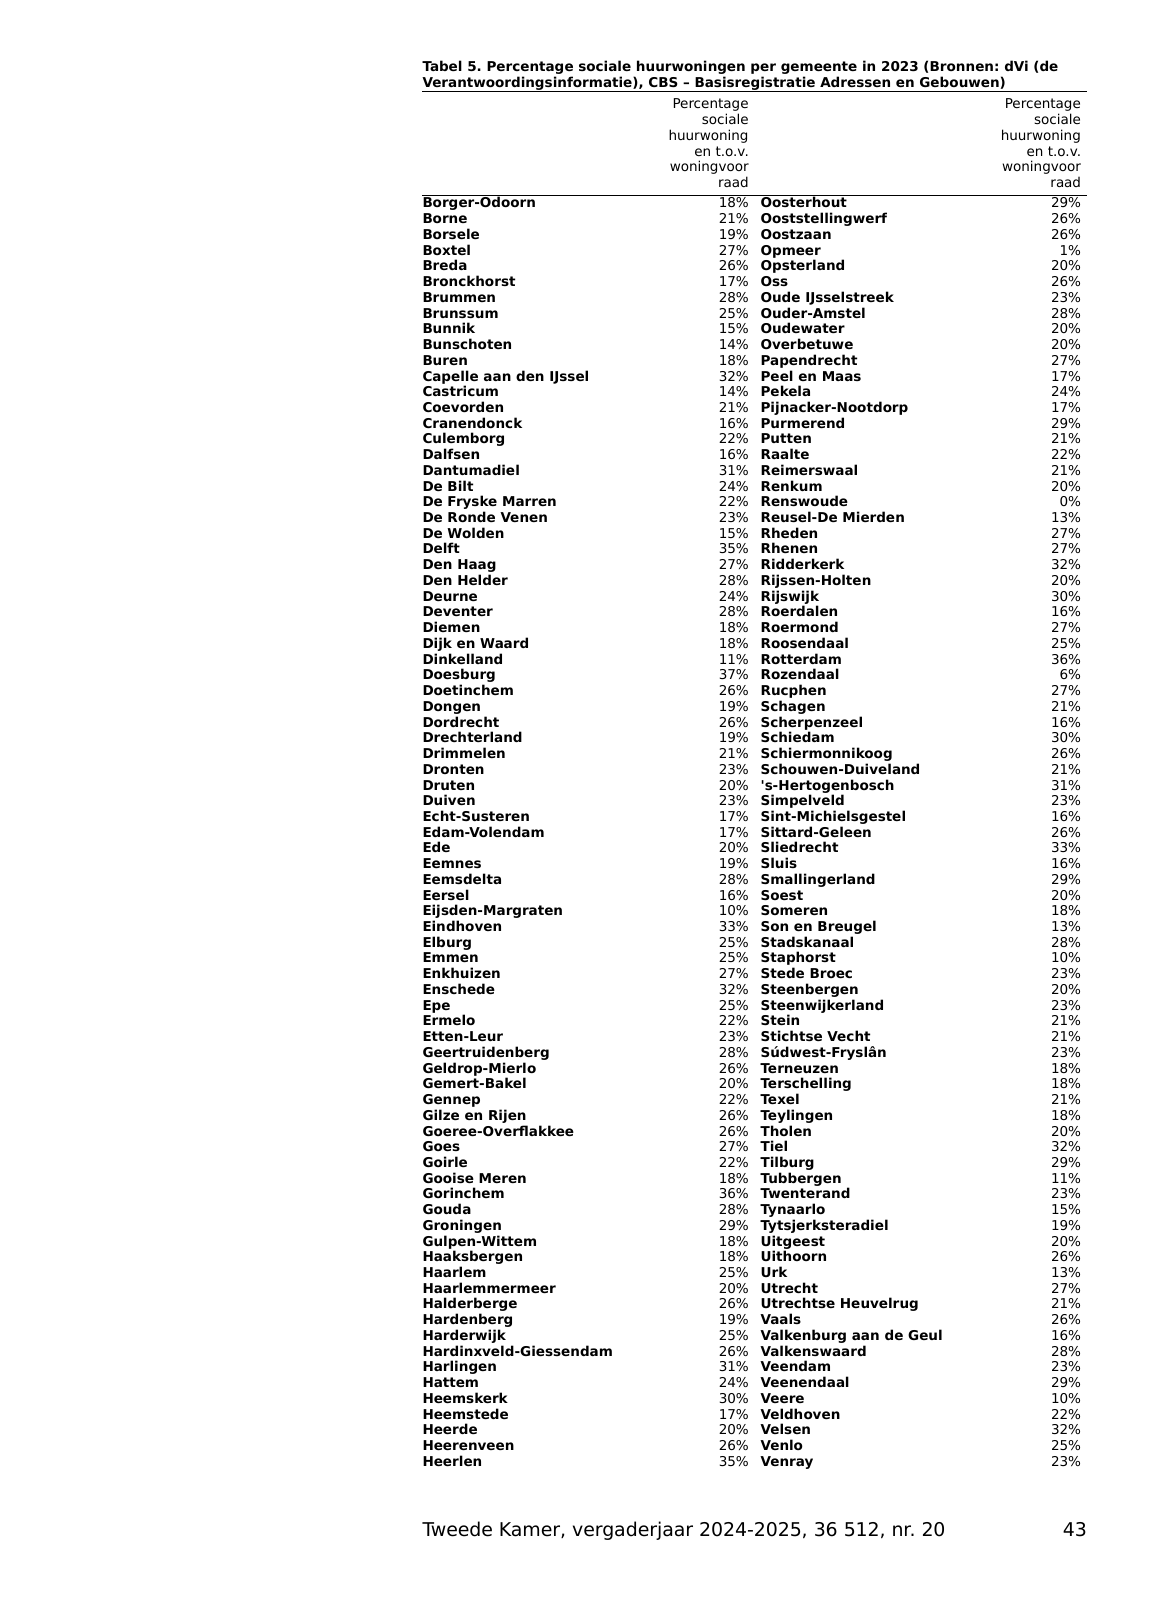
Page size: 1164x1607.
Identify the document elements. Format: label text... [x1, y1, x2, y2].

table_cell 29% [992, 1375, 1087, 1391]
table_cell 23% [992, 290, 1087, 305]
table_cell Groningen [422, 1218, 659, 1233]
table_cell 23% [660, 793, 754, 809]
table_cell Heemstede [422, 1406, 659, 1422]
table_cell 23% [992, 1045, 1087, 1060]
table_cell 22% [992, 1406, 1087, 1422]
table_cell Oostzaan [754, 227, 992, 242]
table_cell Smallingerland [754, 872, 992, 887]
table_cell 27% [660, 1139, 754, 1155]
table_cell 23% [992, 1454, 1087, 1469]
table_cell 20% [992, 573, 1087, 588]
table_cell 17% [660, 1406, 754, 1422]
table_cell Putten [754, 431, 992, 447]
table_cell 32% [992, 1422, 1087, 1438]
table_cell Haaksbergen [422, 1249, 659, 1265]
table_cell Stede Broec [754, 966, 992, 982]
table_cell 37% [660, 667, 754, 683]
table_cell Veenendaal [754, 1375, 992, 1391]
table_cell Tilburg [754, 1155, 992, 1171]
table_cell 20% [660, 777, 754, 793]
table_cell 21% [992, 431, 1087, 447]
table_cell Venlo [754, 1438, 992, 1454]
table_cell 31% [660, 1359, 754, 1375]
table_cell Tiel [754, 1139, 992, 1155]
table_header Tabel 5. Percentage sociale huurwoningen per gemeente in 2023 (Bronnen: dVi (de Verantwoordingsinformatie), CBS – Basisregistratie Adressen en Gebouwen) [422, 59, 1087, 91]
table_cell Heerlen [422, 1454, 659, 1469]
table_cell 22% [660, 1092, 754, 1108]
table_cell 18% [992, 903, 1087, 919]
table_cell Etten-Leur [422, 1029, 659, 1045]
table_cell 21% [992, 1296, 1087, 1312]
table_cell 26% [660, 1296, 754, 1312]
table_cell 29% [992, 872, 1087, 887]
table_cell 28% [660, 604, 754, 620]
table_cell 20% [660, 840, 754, 856]
table_cell 20% [992, 337, 1087, 353]
table_cell 36% [660, 1186, 754, 1202]
table_cell Sliedrecht [754, 840, 992, 856]
table_cell 18% [660, 620, 754, 636]
table_cell Echt-Susteren [422, 809, 659, 824]
table_cell De Fryske Marren [422, 494, 659, 510]
table_cell Doesburg [422, 667, 659, 683]
table_cell Oude IJsselstreek [754, 290, 992, 305]
table_cell Gulpen-Wittem [422, 1234, 659, 1249]
table_cell Ede [422, 840, 659, 856]
table_cell 28% [992, 935, 1087, 950]
table_cell 26% [992, 1249, 1087, 1265]
table_cell 16% [660, 888, 754, 903]
table_cell 26% [660, 1438, 754, 1454]
table_cell 35% [660, 541, 754, 557]
table_cell 26% [992, 1312, 1087, 1328]
table_cell 20% [660, 1422, 754, 1438]
table_cell Sittard-Geleen [754, 825, 992, 840]
table_cell 26% [992, 274, 1087, 290]
table_cell 25% [660, 935, 754, 950]
table_cell 24% [660, 1375, 754, 1391]
table_cell 17% [660, 809, 754, 824]
table_cell Veldhoven [754, 1406, 992, 1422]
table_cell 21% [992, 1013, 1087, 1029]
table_cell Drimmelen [422, 746, 659, 762]
table_cell 11% [660, 651, 754, 667]
table_cell 15% [992, 1202, 1087, 1218]
table_cell Geldrop-Mierlo [422, 1060, 659, 1076]
table_cell Roermond [754, 620, 992, 636]
table_cell Bunschoten [422, 337, 659, 353]
table_cell 26% [660, 714, 754, 730]
table_cell Stein [754, 1013, 992, 1029]
table_cell 19% [992, 1218, 1087, 1233]
table_cell Ooststellingwerf [754, 211, 992, 227]
table_cell 28% [660, 1045, 754, 1060]
table_cell 17% [992, 400, 1087, 416]
table_cell Súdwest-Fryslân [754, 1045, 992, 1060]
table_cell Bunnik [422, 321, 659, 337]
table_cell Borsele [422, 227, 659, 242]
table_cell Dongen [422, 699, 659, 714]
table_cell 20% [992, 1123, 1087, 1139]
table_cell Borger-Odoorn [422, 196, 659, 211]
table_cell 21% [992, 463, 1087, 478]
table_cell Schiermonnikoog [754, 746, 992, 762]
table_cell Brunssum [422, 305, 659, 321]
table_cell Eemsdelta [422, 872, 659, 887]
table_cell 33% [660, 919, 754, 934]
table_cell 28% [660, 872, 754, 887]
table_cell Vaals [754, 1312, 992, 1328]
table_cell Gorinchem [422, 1186, 659, 1202]
table_cell 21% [660, 400, 754, 416]
table_cell Teylingen [754, 1108, 992, 1123]
table_cell Dordrecht [422, 714, 659, 730]
table_cell Veendam [754, 1359, 992, 1375]
table_cell Brummen [422, 290, 659, 305]
table_cell Rozendaal [754, 667, 992, 683]
table_cell Drechterland [422, 730, 659, 746]
table_cell 19% [660, 699, 754, 714]
table_cell 23% [992, 793, 1087, 809]
table_cell Den Helder [422, 573, 659, 588]
table_cell Renswoude [754, 494, 992, 510]
table_cell Stichtse Vecht [754, 1029, 992, 1045]
table_cell Gemert-Bakel [422, 1076, 659, 1092]
table_cell Rijswijk [754, 589, 992, 604]
table_cell De Bilt [422, 479, 659, 494]
table_cell 23% [660, 510, 754, 526]
table_cell Dijk en Waard [422, 636, 659, 651]
table_cell Harlingen [422, 1359, 659, 1375]
table_cell Schagen [754, 699, 992, 714]
table_cell Hardenberg [422, 1312, 659, 1328]
table_cell 22% [660, 431, 754, 447]
table_cell Percentage sociale huurwoningen t.o.v. woningvoorraad [992, 92, 1087, 195]
table_cell 29% [660, 1218, 754, 1233]
table_cell 23% [992, 1186, 1087, 1202]
table_cell Peel en Maas [754, 368, 992, 384]
table_cell Delft [422, 541, 659, 557]
table_cell Deventer [422, 604, 659, 620]
table_cell 27% [992, 353, 1087, 368]
table_cell 17% [660, 274, 754, 290]
table_cell 23% [992, 1359, 1087, 1375]
table_cell 36% [992, 651, 1087, 667]
table_cell 20% [992, 258, 1087, 274]
table_cell Sluis [754, 856, 992, 872]
table_cell Enkhuizen [422, 966, 659, 982]
table_cell Uithoorn [754, 1249, 992, 1265]
table_cell Pekela [754, 384, 992, 400]
table_cell 20% [992, 888, 1087, 903]
table_cell Gilze en Rijen [422, 1108, 659, 1123]
table_cell 28% [992, 305, 1087, 321]
table_cell 24% [660, 479, 754, 494]
table_cell 14% [660, 384, 754, 400]
table_cell Rotterdam [754, 651, 992, 667]
table_cell Venray [754, 1454, 992, 1469]
table_cell Castricum [422, 384, 659, 400]
table_cell 18% [660, 1234, 754, 1249]
table_cell Sint-Michielsgestel [754, 809, 992, 824]
table_cell Purmerend [754, 416, 992, 431]
table_cell 25% [992, 1438, 1087, 1454]
table_cell Dinkelland [422, 651, 659, 667]
table_cell Soest [754, 888, 992, 903]
table_cell 30% [992, 730, 1087, 746]
table_cell Tynaarlo [754, 1202, 992, 1218]
table_cell Eindhoven [422, 919, 659, 934]
table_cell 13% [992, 919, 1087, 934]
table_cell 18% [660, 353, 754, 368]
table_cell Overbetuwe [754, 337, 992, 353]
table_cell De Ronde Venen [422, 510, 659, 526]
table_cell Roosendaal [754, 636, 992, 651]
table_cell 27% [992, 1281, 1087, 1296]
table_cell 28% [660, 290, 754, 305]
table_cell 28% [660, 573, 754, 588]
table_cell 20% [660, 1076, 754, 1092]
table_cell 26% [660, 683, 754, 699]
table_cell 6% [992, 667, 1087, 683]
table_cell Son en Breugel [754, 919, 992, 934]
table_cell 27% [992, 683, 1087, 699]
table_cell 26% [660, 1060, 754, 1076]
table_cell Terschelling [754, 1076, 992, 1092]
table_cell 26% [660, 1108, 754, 1123]
table_cell 19% [660, 227, 754, 242]
table_cell 27% [660, 243, 754, 258]
table_cell Breda [422, 258, 659, 274]
table_cell 21% [992, 762, 1087, 777]
table_cell Percentage sociale huurwoningen t.o.v. woningvoorraad [660, 92, 754, 195]
table_cell Oss [754, 274, 992, 290]
table_cell 21% [992, 1092, 1087, 1108]
table_cell Heerde [422, 1422, 659, 1438]
table_cell 22% [660, 1155, 754, 1171]
table_cell 25% [660, 998, 754, 1013]
table_cell Deurne [422, 589, 659, 604]
table_cell Valkenburg aan de Geul [754, 1328, 992, 1343]
table_cell 16% [992, 604, 1087, 620]
table_cell 31% [992, 777, 1087, 793]
table_cell Papendrecht [754, 353, 992, 368]
table_cell Buren [422, 353, 659, 368]
table_cell Haarlemmermeer [422, 1281, 659, 1296]
table_cell Gennep [422, 1092, 659, 1108]
table_cell Reusel-De Mierden [754, 510, 992, 526]
table_cell Someren [754, 903, 992, 919]
table_cell 31% [660, 463, 754, 478]
table_cell 27% [660, 966, 754, 982]
table_cell 20% [992, 321, 1087, 337]
table_cell Simpelveld [754, 793, 992, 809]
table_cell Rhenen [754, 541, 992, 557]
table_cell Goeree-Overflakkee [422, 1123, 659, 1139]
table_cell 17% [660, 825, 754, 840]
table_cell 14% [660, 337, 754, 353]
table_cell Heerenveen [422, 1438, 659, 1454]
table_cell 30% [992, 589, 1087, 604]
table_cell Emmen [422, 950, 659, 966]
table_cell 18% [660, 1249, 754, 1265]
table_cell 16% [992, 856, 1087, 872]
table_cell 25% [992, 636, 1087, 651]
table_cell 18% [992, 1108, 1087, 1123]
table_cell Stadskanaal [754, 935, 992, 950]
table_cell Dantumadiel [422, 463, 659, 478]
table_cell Culemborg [422, 431, 659, 447]
table_cell Boxtel [422, 243, 659, 258]
table_cell 10% [992, 1391, 1087, 1406]
table_cell Druten [422, 777, 659, 793]
table_cell Raalte [754, 447, 992, 463]
table_cell Oosterhout [754, 196, 992, 211]
table_cell Edam-Volendam [422, 825, 659, 840]
table_cell Gouda [422, 1202, 659, 1218]
table_cell 11% [992, 1171, 1087, 1186]
table_cell Hardinxveld-Giessendam [422, 1344, 659, 1359]
table_cell Uitgeest [754, 1234, 992, 1249]
table_cell Rijssen-Holten [754, 573, 992, 588]
table_cell 33% [992, 840, 1087, 856]
table_cell Utrecht [754, 1281, 992, 1296]
table_cell 23% [660, 1029, 754, 1045]
table_cell Ridderkerk [754, 557, 992, 573]
table_cell [422, 92, 659, 195]
table_cell 26% [992, 825, 1087, 840]
table_cell 20% [992, 479, 1087, 494]
table_cell Duiven [422, 793, 659, 809]
table_cell 15% [660, 321, 754, 337]
table_cell Tholen [754, 1123, 992, 1139]
table_cell Diemen [422, 620, 659, 636]
table_cell Haarlem [422, 1265, 659, 1281]
table_cell 20% [992, 1234, 1087, 1249]
table_cell 29% [992, 1155, 1087, 1171]
table_cell 24% [660, 589, 754, 604]
table_cell Rheden [754, 526, 992, 541]
table_cell 22% [660, 494, 754, 510]
table_cell Gooise Meren [422, 1171, 659, 1186]
table_cell 26% [992, 211, 1087, 227]
table_cell Pijnacker-Nootdorp [754, 400, 992, 416]
table_cell Eemnes [422, 856, 659, 872]
table_cell 25% [660, 1265, 754, 1281]
table_cell 21% [992, 1029, 1087, 1045]
table_cell Ermelo [422, 1013, 659, 1029]
table_cell 29% [992, 416, 1087, 431]
table_cell Goirle [422, 1155, 659, 1171]
table_cell Veere [754, 1391, 992, 1406]
table_cell 27% [660, 557, 754, 573]
table_cell Opsterland [754, 258, 992, 274]
table_cell Twenterand [754, 1186, 992, 1202]
table_cell 21% [660, 211, 754, 227]
table_cell Capelle aan den IJssel [422, 368, 659, 384]
table_cell 25% [660, 1328, 754, 1343]
table_cell 16% [660, 416, 754, 431]
table_cell Halderberge [422, 1296, 659, 1312]
table_cell 26% [992, 746, 1087, 762]
table_cell 21% [992, 699, 1087, 714]
table_cell Tytsjerksteradiel [754, 1218, 992, 1233]
table_cell 10% [992, 950, 1087, 966]
table_cell 's-Hertogenbosch [754, 777, 992, 793]
table_cell 26% [992, 227, 1087, 242]
table_cell 29% [992, 196, 1087, 211]
table_cell 19% [660, 1312, 754, 1328]
table_cell 22% [660, 1013, 754, 1029]
table_cell 23% [992, 966, 1087, 982]
table_cell Roerdalen [754, 604, 992, 620]
table_cell Terneuzen [754, 1060, 992, 1076]
table_cell Enschede [422, 982, 659, 997]
table_cell De Wolden [422, 526, 659, 541]
table_cell 15% [660, 526, 754, 541]
table_cell Staphorst [754, 950, 992, 966]
table_cell Steenbergen [754, 982, 992, 997]
table_cell Heemskerk [422, 1391, 659, 1406]
table_cell 32% [992, 557, 1087, 573]
table_cell 19% [660, 730, 754, 746]
table_cell 21% [660, 746, 754, 762]
table_cell 20% [992, 982, 1087, 997]
table_cell 10% [660, 903, 754, 919]
table_cell 0% [992, 494, 1087, 510]
table_cell 18% [660, 196, 754, 211]
table_cell Scherpenzeel [754, 714, 992, 730]
table_cell 27% [992, 526, 1087, 541]
table_cell 17% [992, 368, 1087, 384]
table_cell [754, 92, 992, 195]
table_cell Velsen [754, 1422, 992, 1438]
table_cell Bronckhorst [422, 274, 659, 290]
table_cell Schouwen-Duiveland [754, 762, 992, 777]
table_cell Ouder-Amstel [754, 305, 992, 321]
table_cell Geertruidenberg [422, 1045, 659, 1060]
table_cell Schiedam [754, 730, 992, 746]
table_cell 28% [660, 1202, 754, 1218]
table_cell Eijsden-Margraten [422, 903, 659, 919]
table_cell Dalfsen [422, 447, 659, 463]
table_cell 13% [992, 1265, 1087, 1281]
table_cell 18% [992, 1060, 1087, 1076]
table_cell Coevorden [422, 400, 659, 416]
table_cell 18% [660, 636, 754, 651]
table_cell 35% [660, 1454, 754, 1469]
table_cell 1% [992, 243, 1087, 258]
table_cell 18% [660, 1171, 754, 1186]
table_cell 13% [992, 510, 1087, 526]
table_cell Elburg [422, 935, 659, 950]
table_cell Valkenswaard [754, 1344, 992, 1359]
table_cell Cranendonck [422, 416, 659, 431]
table_cell 23% [992, 998, 1087, 1013]
table_cell 22% [992, 447, 1087, 463]
table_cell 27% [992, 620, 1087, 636]
table_cell Renkum [754, 479, 992, 494]
table_cell Reimerswaal [754, 463, 992, 478]
table_cell 16% [992, 809, 1087, 824]
table_cell Doetinchem [422, 683, 659, 699]
table_cell Rucphen [754, 683, 992, 699]
table_cell 27% [992, 541, 1087, 557]
table_cell Epe [422, 998, 659, 1013]
table_cell 32% [992, 1139, 1087, 1155]
table_cell 18% [992, 1076, 1087, 1092]
table_cell 28% [992, 1344, 1087, 1359]
table_cell 19% [660, 856, 754, 872]
table_cell Tubbergen [754, 1171, 992, 1186]
table_cell 16% [992, 714, 1087, 730]
table_cell Borne [422, 211, 659, 227]
table_cell Dronten [422, 762, 659, 777]
table_cell 26% [660, 1344, 754, 1359]
table_cell Texel [754, 1092, 992, 1108]
table_cell 32% [660, 368, 754, 384]
table_cell Hattem [422, 1375, 659, 1391]
table_cell 26% [660, 258, 754, 274]
table_cell 32% [660, 982, 754, 997]
table_cell Opmeer [754, 243, 992, 258]
table_cell Den Haag [422, 557, 659, 573]
table_cell 16% [992, 1328, 1087, 1343]
table_cell Utrechtse Heuvelrug [754, 1296, 992, 1312]
table_cell 20% [660, 1281, 754, 1296]
table_cell 25% [660, 305, 754, 321]
table_cell 26% [660, 1123, 754, 1139]
table_cell Goes [422, 1139, 659, 1155]
table_cell 25% [660, 950, 754, 966]
table_cell Steenwijkerland [754, 998, 992, 1013]
table_cell Eersel [422, 888, 659, 903]
table_cell 30% [660, 1391, 754, 1406]
table_cell 16% [660, 447, 754, 463]
table_cell 23% [660, 762, 754, 777]
table_cell Oudewater [754, 321, 992, 337]
table_cell Urk [754, 1265, 992, 1281]
table_cell Harderwijk [422, 1328, 659, 1343]
table_cell 24% [992, 384, 1087, 400]
